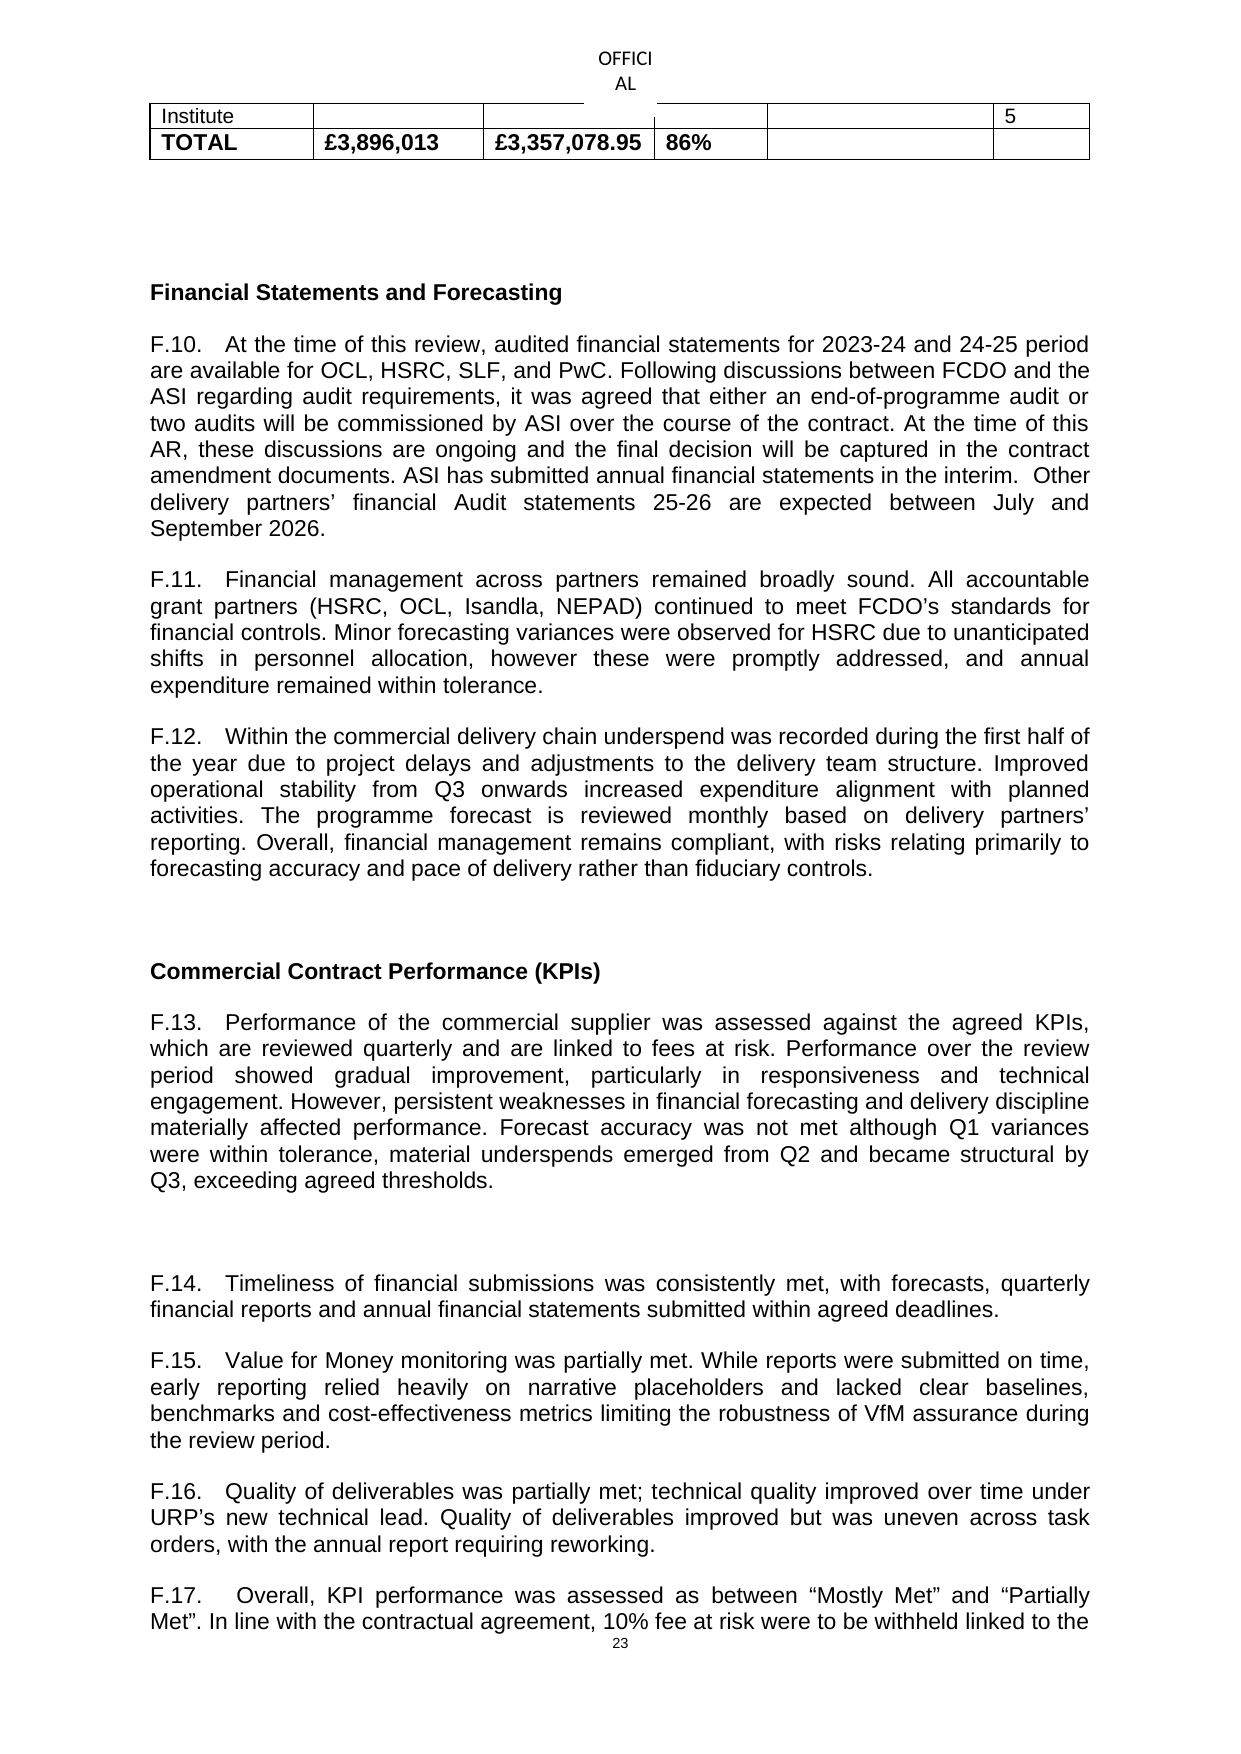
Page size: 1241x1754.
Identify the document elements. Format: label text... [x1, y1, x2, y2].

table_cell [655, 104, 767, 127]
list Quality of deliverables was partially met; technical quality improved over time under URP’s new technical lead. Quality of deliverables improved but was uneven across task orders, with the annual report requiring reworking. [150, 1478, 1090, 1557]
table_cell [768, 104, 993, 127]
list Within the commercial delivery chain underspend was recorded during the first half of the year due to project delays and adjustments to the delivery team structure. Improved operational stability from Q3 onwards increased expenditure alignment with planned activities. The programme forecast is reviewed monthly based on delivery partners’ reporting. Overall, financial management remains compliant, with risks relating primarily to forecasting accuracy and pace of delivery rather than fiduciary controls. [150, 723, 1090, 881]
list Financial management across partners remained broadly sound. All accountable grant partners (HSRC, OCL, Isandla, NEPAD) continued to meet FCDO’s standards for financial controls. Minor forecasting variances were observed for HSRC due to unanticipated shifts in personnel allocation, however these were promptly addressed, and annual expenditure remained within tolerance. [150, 566, 1090, 698]
table_cell 86% [655, 129, 767, 159]
table_cell £3,896,013 [314, 129, 483, 159]
table_cell [484, 104, 654, 127]
text Financial Statements and Forecasting [150, 279, 1090, 306]
table_cell 5 [994, 104, 1089, 127]
table_cell [314, 104, 483, 127]
list Timeliness of financial submissions was consistently met, with forecasts, quarterly financial reports and annual financial statements submitted within agreed deadlines. [150, 1270, 1090, 1322]
table_cell [768, 129, 993, 159]
list At the time of this review, audited financial statements for 2023-24 and 24-25 period are available for OCL, HSRC, SLF, and PwC. Following discussions between FCDO and the ASI regarding audit requirements, it was agreed that either an end-of-programme audit or two audits will be commissioned by ASI over the course of the contract. At the time of this AR, these discussions are ongoing and the final decision will be captured in the contract amendment documents. ASI has submitted annual financial statements in the interim. Other delivery partners’ financial Audit statements 25-26 are expected between July and September 2026. [150, 331, 1090, 541]
list Value for Money monitoring was partially met. While reports were submitted on time, early reporting relied heavily on narrative placeholders and lacked clear baselines, benchmarks and cost-effectiveness metrics limiting the robustness of VfM assurance during the review period. [150, 1347, 1090, 1453]
table_cell Institute [151, 104, 313, 127]
table_cell £3,357,078.95 [484, 129, 654, 159]
table_cell TOTAL [151, 129, 313, 159]
list Performance of the commercial supplier was assessed against the agreed KPIs, which are reviewed quarterly and are linked to fees at risk. Performance over the review period showed gradual improvement, particularly in responsiveness and technical engagement. However, persistent weaknesses in financial forecasting and delivery discipline materially affected performance. Forecast accuracy was not met although Q1 variances were within tolerance, material underspends emerged from Q2 and became structural by Q3, exceeding agreed thresholds. [150, 1009, 1090, 1193]
list Overall, KPI performance was assessed as between “Mostly Met” and “Partially Met”. In line with the contractual agreement, 10% fee at risk were to be withheld linked to the [150, 1582, 1090, 1635]
table_cell [994, 129, 1089, 159]
text Commercial Contract Performance (KPIs) [150, 958, 1090, 984]
